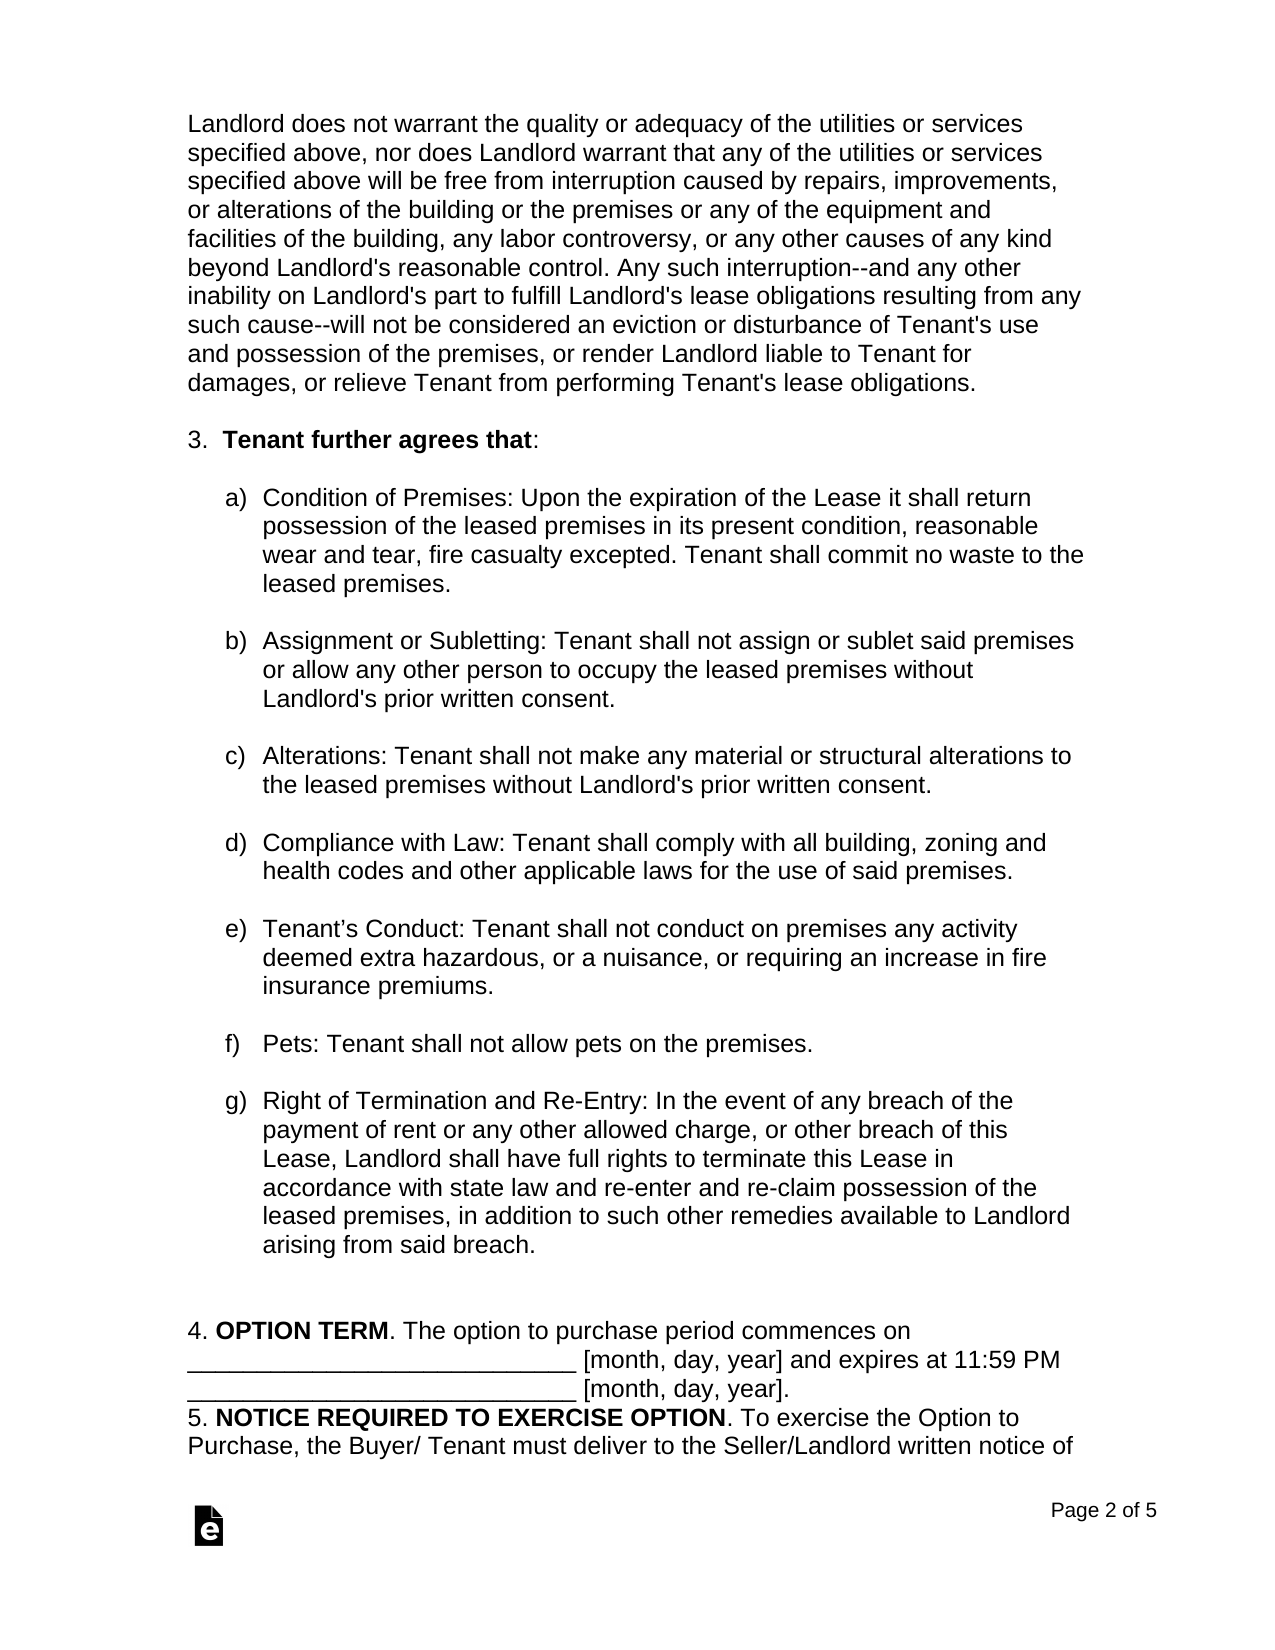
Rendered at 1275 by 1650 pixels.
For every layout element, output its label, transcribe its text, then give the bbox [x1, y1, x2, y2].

list Tenant’s Conduct: Tenant shall not conduct on premises any activity deemed extra hazardous, or a nuisance, or requiring an increase in fire insurance premiums. [225, 914, 1087, 1000]
list Pets: Tenant shall not allow pets on the premises. [225, 1029, 1087, 1057]
text Landlord does not warrant the quality or adequacy of the utilities or services specified above, nor does Landlord warrant that any of the utilities or services specified above will be free from interruption caused by repairs, improvements, or alterations of the building or the premises or any of the equipment and facilities of the building, any labor controversy, or any other causes of any kind beyond Landlord's reasonable control. Any such interruption--and any other inability on Landlord's part to fulfill Landlord's lease obligations resulting from any such cause--will not be considered an eviction or disturbance of Tenant's use and possession of the premises, or render Landlord liable to Tenant for damages, or relieve Tenant from performing Tenant's lease obligations. [187, 109, 1087, 396]
list Right of Termination and Re-Entry: In the event of any breach of the payment of rent or any other allowed charge, or other breach of this Lease, Landlord shall have full rights to terminate this Lease in accordance with state law and re-enter and re-claim possession of the leased premises, in addition to such other remedies available to Landlord arising from said breach. [225, 1086, 1087, 1259]
list Alterations: Tenant shall not make any material or structural alterations to the leased premises without Landlord's prior written consent. [225, 741, 1087, 799]
text 3. Tenant further agrees that: [187, 425, 1087, 454]
list Compliance with Law: Tenant shall comply with all building, zoning and health codes and other applicable laws for the use of said premises. [225, 827, 1087, 885]
text 4. OPTION TERM. The option to purchase period commences on ____________________________ [month, day, year] and expires at 11:59 PM ____________________________ [month, day, year]. [187, 1316, 1087, 1402]
list Assignment or Subletting: Tenant shall not assign or sublet said premises or allow any other person to occupy the leased premises without Landlord's prior written consent. [225, 626, 1087, 712]
list Condition of Premises: Upon the expiration of the Lease it shall return possession of the leased premises in its present condition, reasonable wear and tear, fire casualty excepted. Tenant shall commit no waste to the leased premises. [225, 482, 1087, 597]
text 5. NOTICE REQUIRED TO EXERCISE OPTION. To exercise the Option to Purchase, the Buyer/ Tenant must deliver to the Seller/Landlord written notice of [187, 1402, 1087, 1460]
